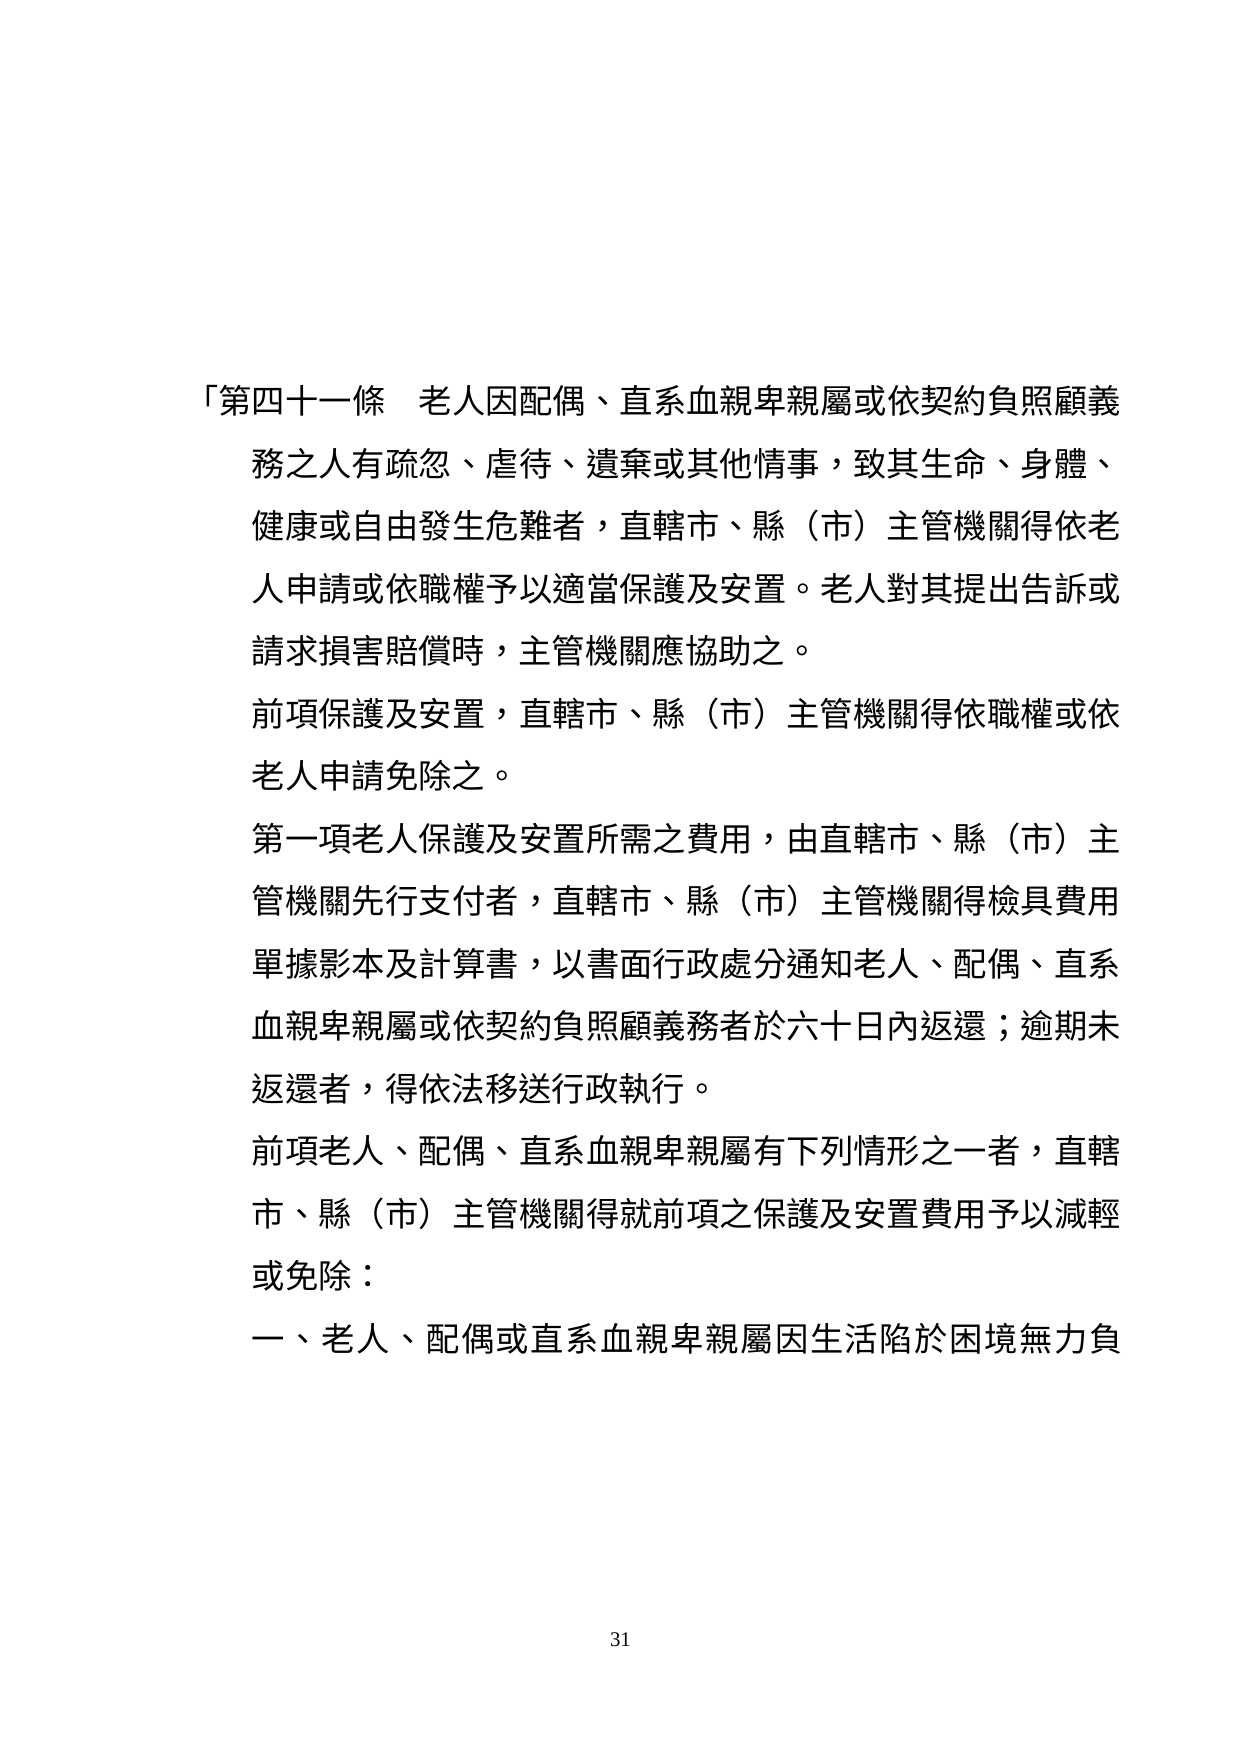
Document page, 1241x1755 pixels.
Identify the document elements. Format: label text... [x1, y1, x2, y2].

text 「第四十一條 老人因配偶、直系血親卑親屬或依契約負照顧義務之人有疏忽、虐待、遺棄或其他情事，致其生命、身體、健康或自由發生危難者，直轄市、縣（市）主管機關得依老人申請或依職權予以適當保護及安置。老人對其提出告訴或請求損害賠償時，主管機關應協助之。 [185, 358, 1122, 670]
text 一、老人、配偶或直系血親卑親屬因生活陷於困境無力負 [251, 1295, 1122, 1358]
text 第一項老人保護及安置所需之費用，由直轄市、縣（市）主管機關先行支付者，直轄市、縣（市）主管機關得檢具費用單據影本及計算書，以書面行政處分通知老人、配偶、直系血親卑親屬或依契約負照顧義務者於六十日內返還；逾期未返還者，得依法移送行政執行。 [251, 795, 1122, 1108]
text 前項保護及安置，直轄市、縣（市）主管機關得依職權或依老人申請免除之。 [251, 670, 1122, 795]
text 前項老人、配偶、直系血親卑親屬有下列情形之一者，直轄市、縣（市）主管機關得就前項之保護及安置費用予以減輕或免除： [251, 1108, 1122, 1295]
